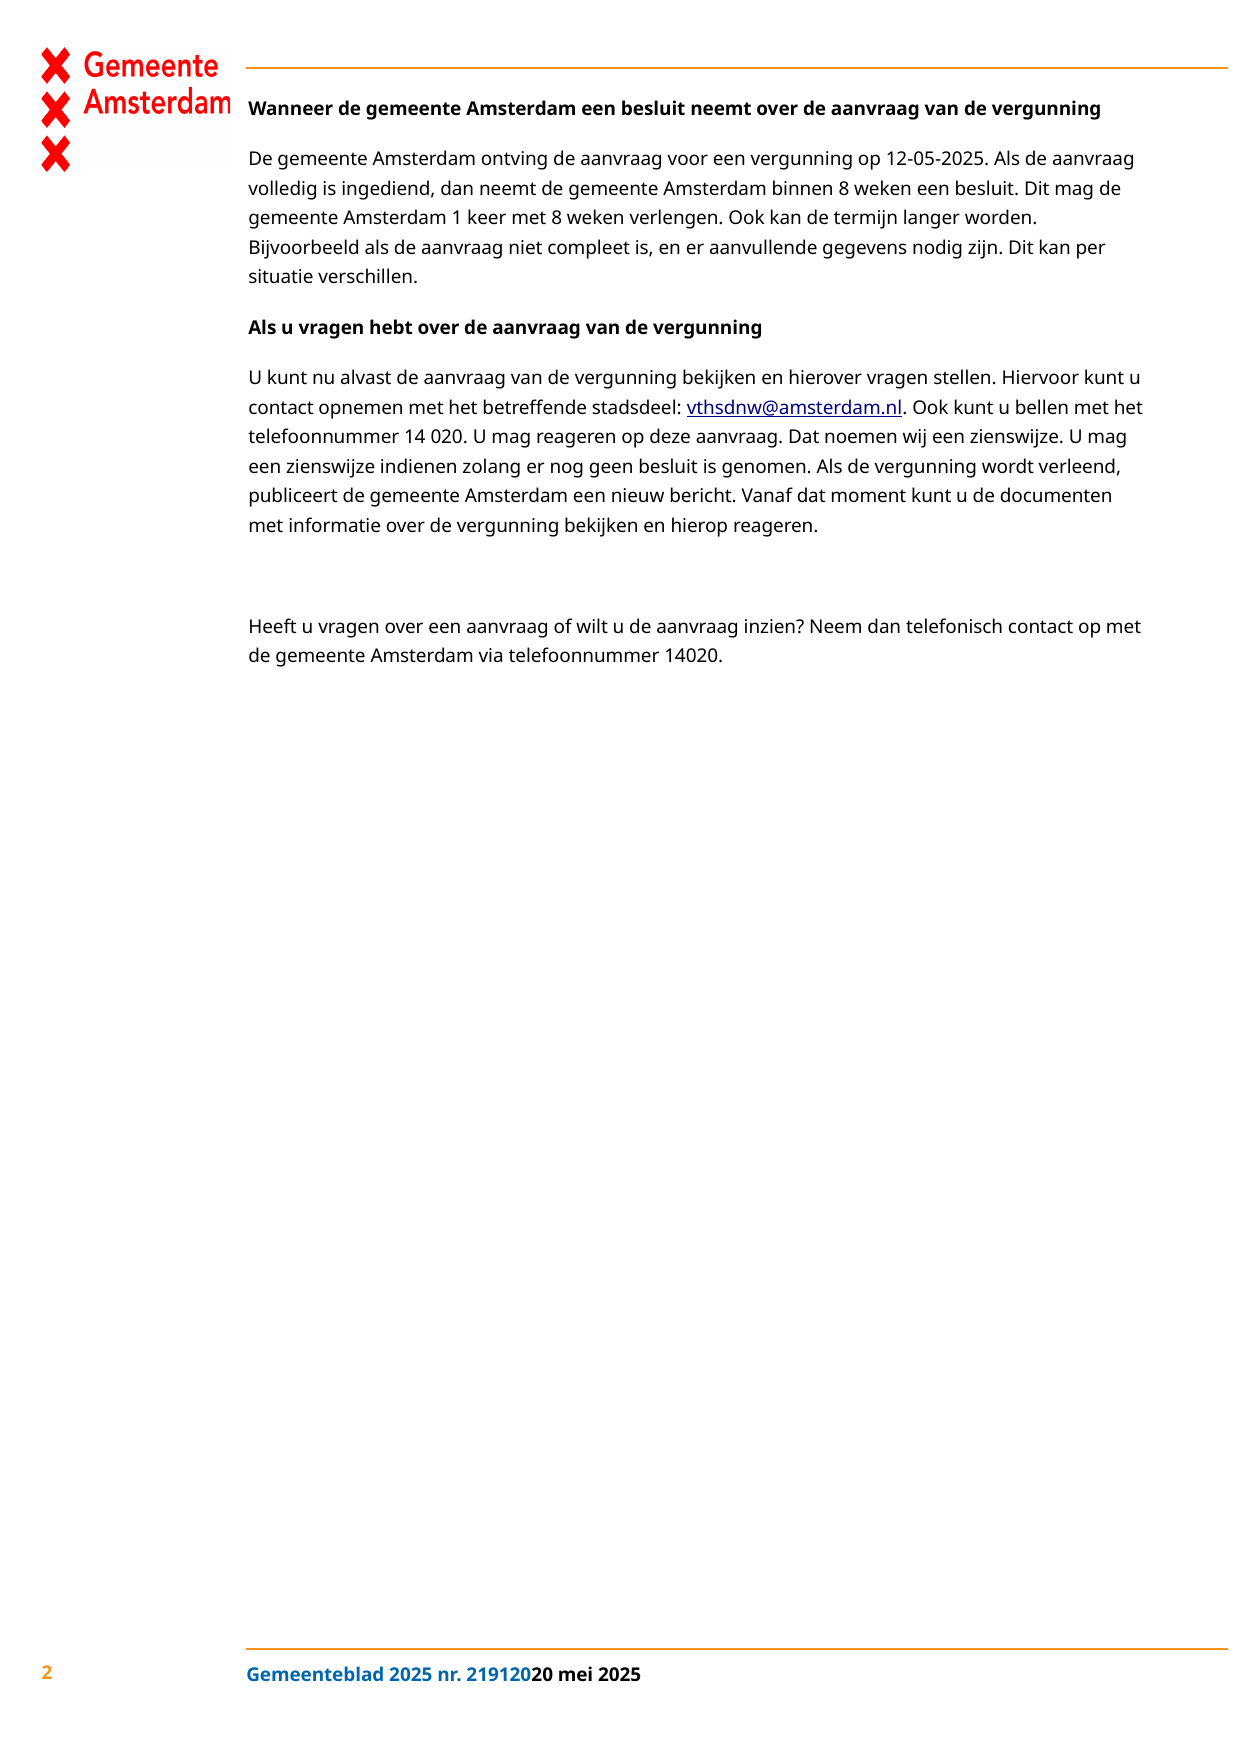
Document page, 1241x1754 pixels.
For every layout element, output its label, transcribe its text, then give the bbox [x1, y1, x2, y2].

text Wanneer de gemeente Amsterdam een besluit neemt over de aanvraag van de vergunning [248, 95, 1152, 121]
picture [41, 47, 231, 172]
text De gemeente Amsterdam ontving de aanvraag voor een vergunning op 12-05-2025. Als de aanvraag volledig is ingediend, dan neemt de gemeente Amsterdam binnen 8 weken een besluit. Dit mag de gemeente Amsterdam 1 keer met 8 weken verlengen. Ook kan de termijn langer worden. Bijvoorbeeld als de aanvraag niet compleet is, en er aanvullende gegevens nodig zijn. Dit kan per situatie verschillen. [248, 145, 1152, 289]
text Heeft u vragen over een aanvraag of wilt u de aanvraag inzien? Neem dan telefonisch contact op met de gemeente Amsterdam via telefoonnummer 14020. [248, 613, 1152, 668]
text U kunt nu alvast de aanvraag van de vergunning bekijken en hierover vragen stellen. Hiervoor kunt u contact opnemen met het betreffende stadsdeel: vthsdnw@amsterdam.nl. Ook kunt u bellen met het telefoonnummer 14 020. U mag reageren op deze aanvraag. Dat noemen wij een zienswijze. U mag een zienswijze indienen zolang er nog geen besluit is genomen. Als de vergunning wordt verleend, publiceert de gemeente Amsterdam een nieuw bericht. Vanaf dat moment kunt u de documenten met informatie over de vergunning bekijken en hierop reageren. [248, 364, 1152, 538]
text Als u vragen hebt over de aanvraag van de vergunning [248, 314, 1152, 340]
